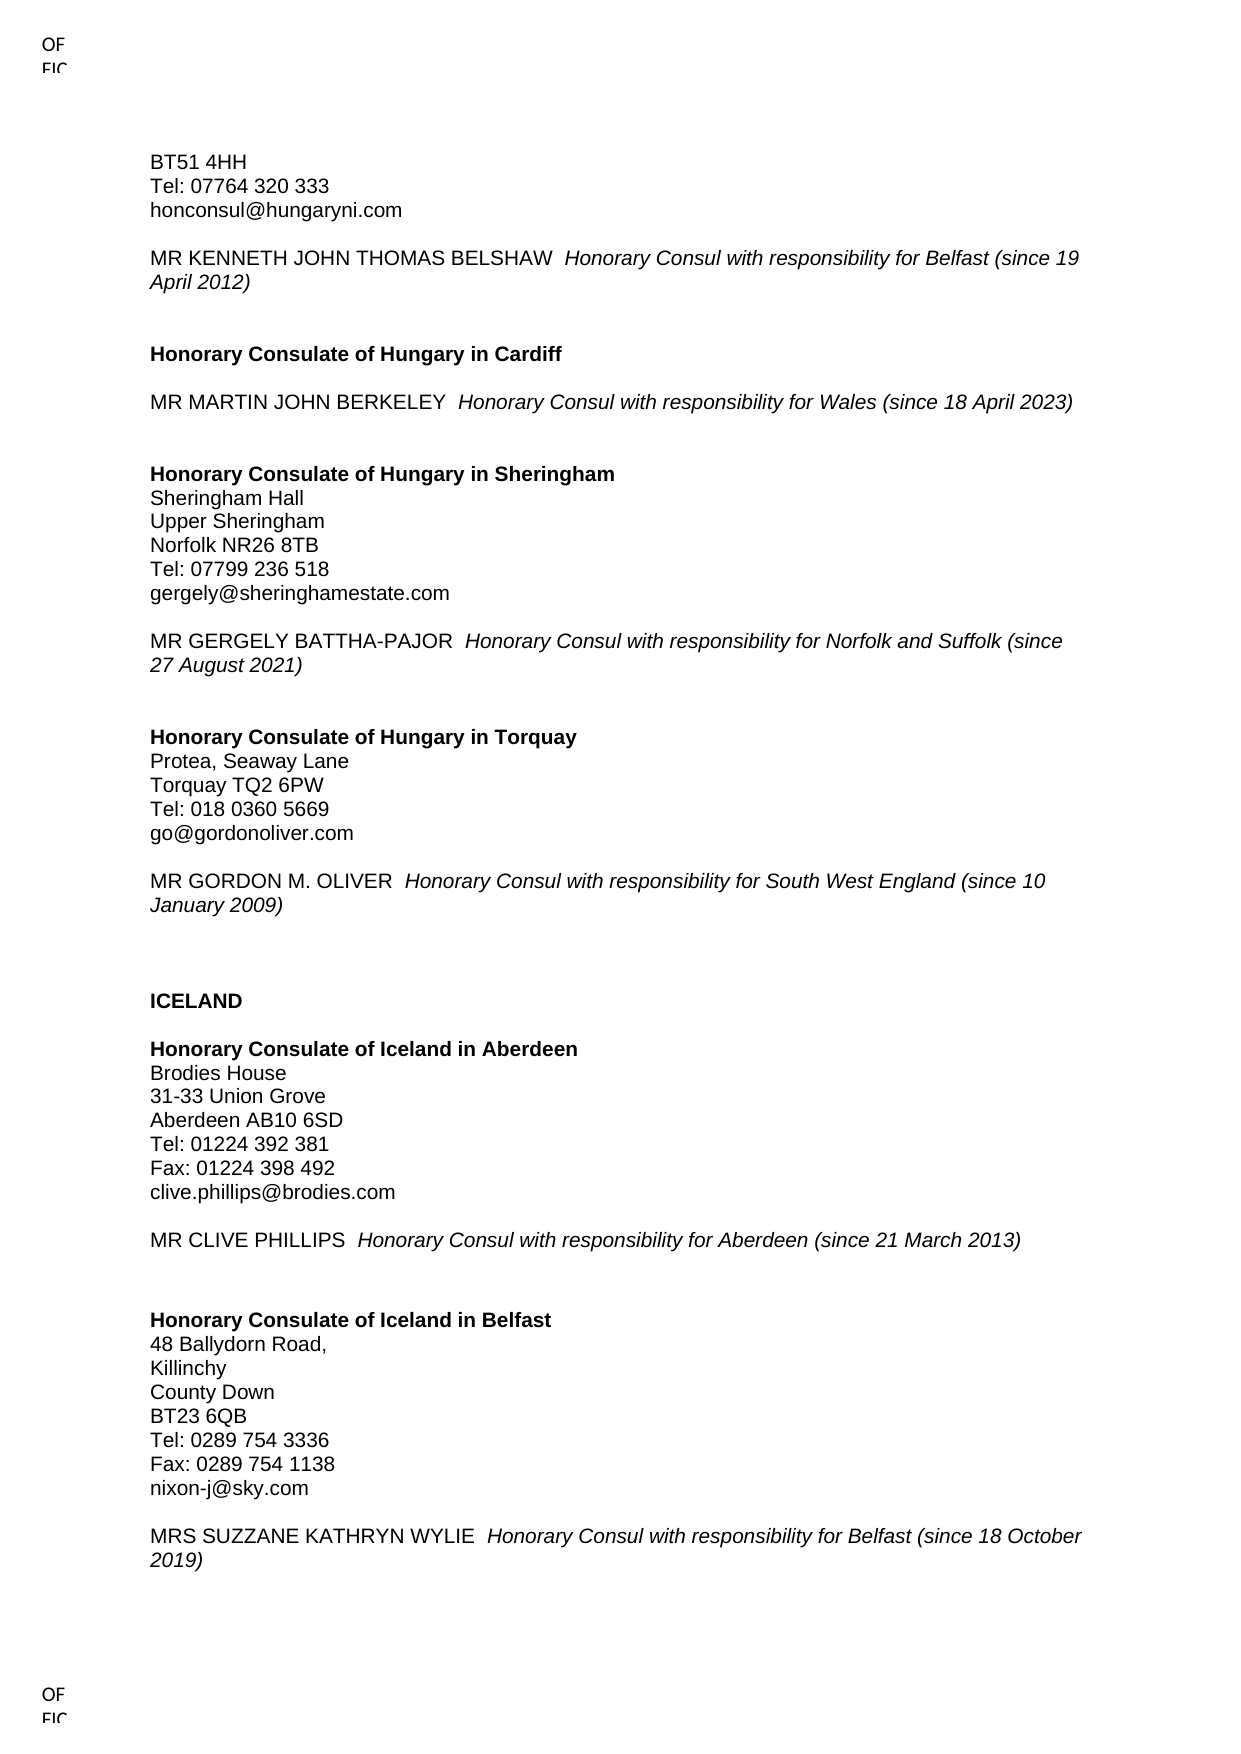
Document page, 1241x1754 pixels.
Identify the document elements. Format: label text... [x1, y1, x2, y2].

text Upper Sheringham [150, 509, 1090, 533]
text Tel: 07799 236 518 [150, 557, 1090, 581]
text Brodies House [150, 1060, 1090, 1084]
text Killinchy [150, 1356, 1090, 1380]
text Tel: 07764 320 333 [150, 174, 1090, 198]
text Aberdeen AB10 6SD [150, 1108, 1090, 1132]
text Tel: 01224 392 381 [150, 1132, 1090, 1156]
text MRS SUZZANE KATHRYN WYLIE Honorary Consul with responsibility for Belfast (since 18 October 2019) [150, 1524, 1090, 1572]
text Tel: 0289 754 3336 [150, 1428, 1090, 1452]
text go@gordonoliver.com [150, 821, 1090, 845]
text Torquay TQ2 6PW [150, 773, 1090, 797]
text BT23 6QB [150, 1404, 1090, 1428]
text Sheringham Hall [150, 485, 1090, 509]
text honconsul@hungaryni.com [150, 198, 1090, 222]
text Fax: 01224 398 492 [150, 1156, 1090, 1180]
text 31-33 Union Grove [150, 1084, 1090, 1108]
text MR MARTIN JOHN BERKELEY Honorary Consul with responsibility for Wales (since 18 April 2023) [150, 389, 1090, 413]
text ICELAND [150, 988, 1090, 1012]
text Protea, Seaway Lane [150, 749, 1090, 773]
text Honorary Consulate of Hungary in Torquay [150, 725, 1090, 749]
text gergely@sheringhamestate.com [150, 581, 1090, 605]
text Fax: 0289 754 1138 [150, 1452, 1090, 1476]
text Honorary Consulate of Iceland in Aberdeen [150, 1036, 1090, 1060]
text BT51 4HH [150, 150, 1090, 174]
text 48 Ballydorn Road, [150, 1332, 1090, 1356]
text clive.phillips@brodies.com [150, 1180, 1090, 1204]
text County Down [150, 1380, 1090, 1404]
text MR CLIVE PHILLIPS Honorary Consul with responsibility for Aberdeen (since 21 March 2013) [150, 1228, 1090, 1252]
text Honorary Consulate of Iceland in Belfast [150, 1308, 1090, 1332]
text Honorary Consulate of Hungary in Cardiff [150, 342, 1090, 366]
text Norfolk NR26 8TB [150, 533, 1090, 557]
text MR GORDON M. OLIVER Honorary Consul with responsibility for South West England (since 10 January 2009) [150, 869, 1090, 917]
text MR KENNETH JOHN THOMAS BELSHAW Honorary Consul with responsibility for Belfast (since 19 April 2012) [150, 246, 1090, 294]
text Honorary Consulate of Hungary in Sheringham [150, 461, 1090, 485]
text nixon-j@sky.com [150, 1476, 1090, 1500]
text Tel: 018 0360 5669 [150, 797, 1090, 821]
text MR GERGELY BATTHA-PAJOR Honorary Consul with responsibility for Norfolk and Suffolk (since 27 August 2021) [150, 629, 1090, 677]
